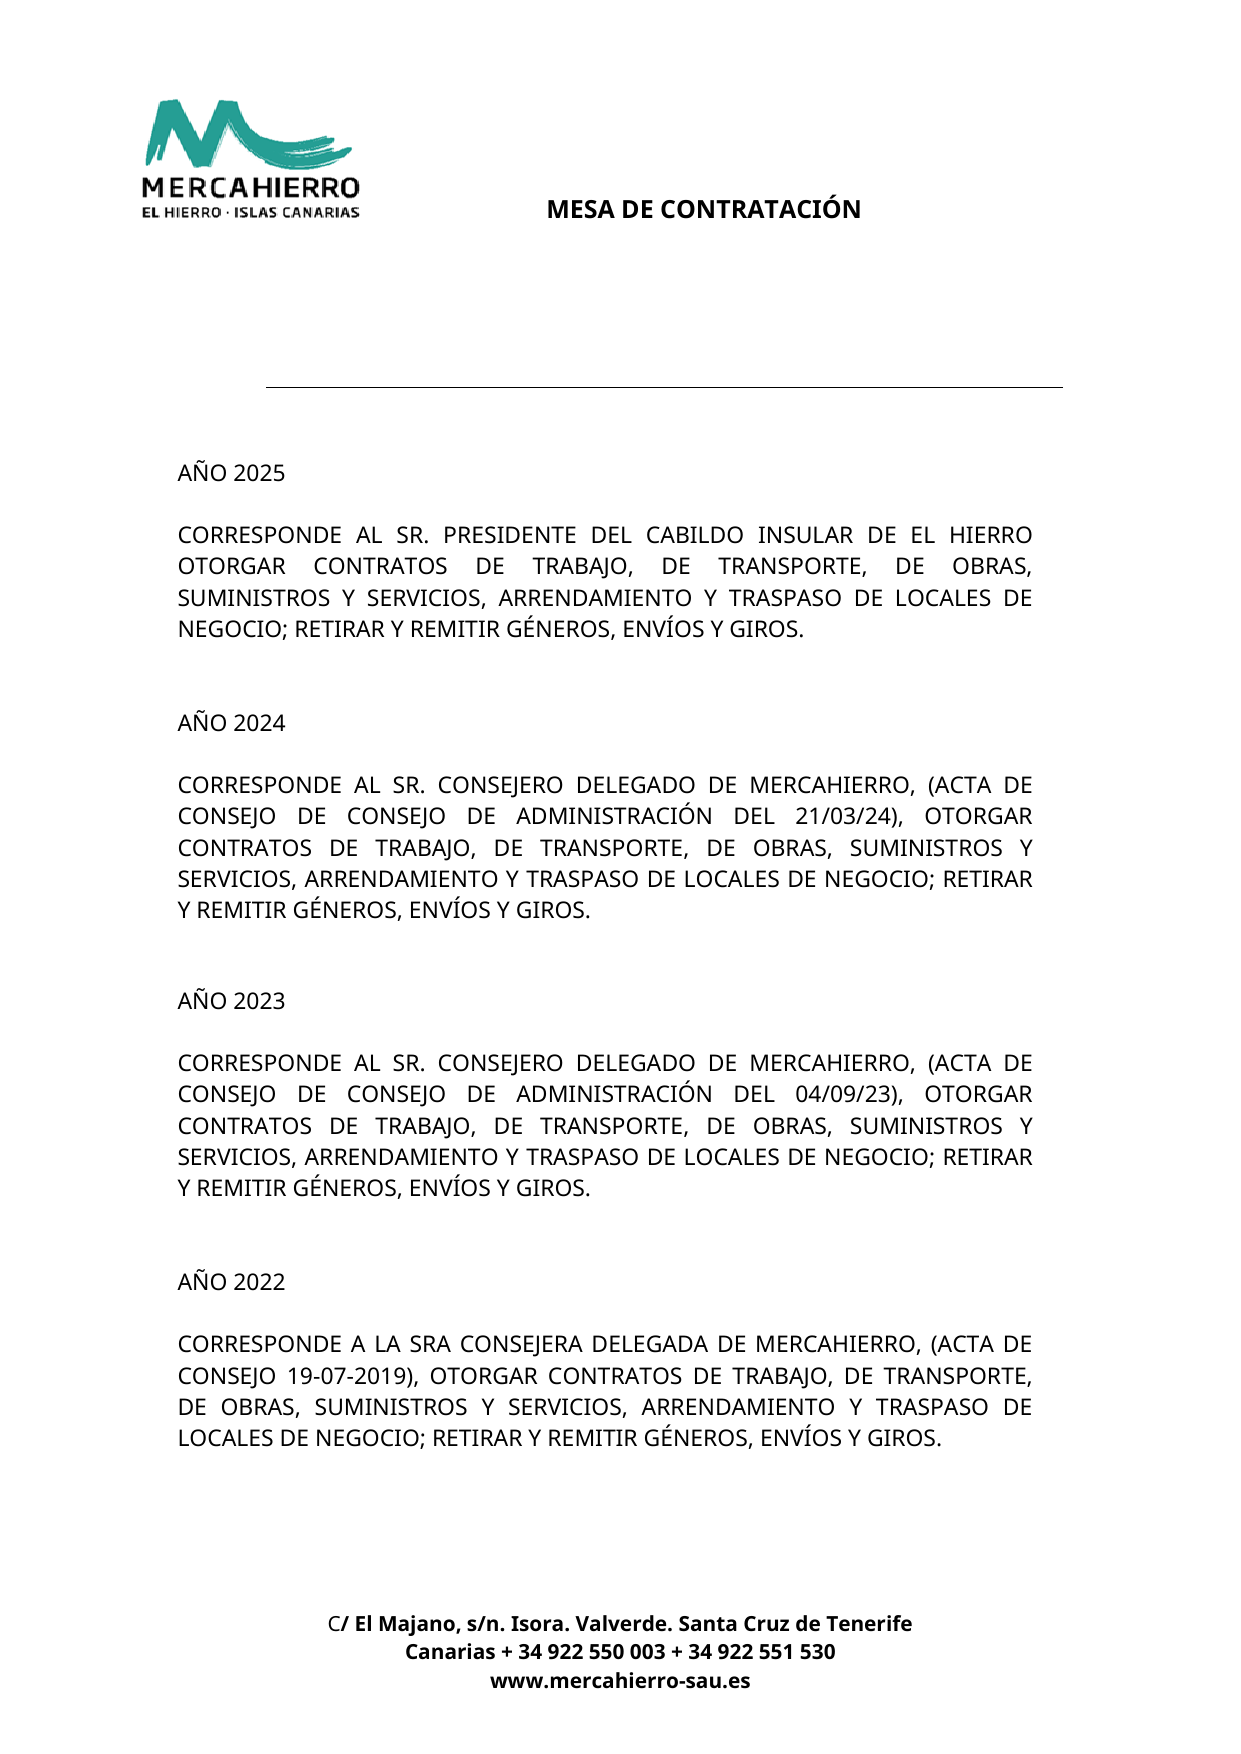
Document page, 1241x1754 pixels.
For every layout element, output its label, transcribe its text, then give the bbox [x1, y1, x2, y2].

text CORRESPONDE A LA SRA CONSEJERA DELEGADA DE MERCAHIERRO, (ACTA DE CONSEJO 19-07-2019), OTORGAR CONTRATOS DE TRABAJO, DE TRANSPORTE, DE OBRAS, SUMINISTROS Y SERVICIOS, ARRENDAMIENTO Y TRASPASO DE LOCALES DE NEGOCIO; RETIRAR Y REMITIR GÉNEROS, ENVÍOS Y GIROS. [177, 1328, 1033, 1453]
text CORRESPONDE AL SR. CONSEJERO DELEGADO DE MERCAHIERRO, (ACTA DE CONSEJO DE CONSEJO DE ADMINISTRACIÓN DEL 21/03/24), OTORGAR CONTRATOS DE TRABAJO, DE TRANSPORTE, DE OBRAS, SUMINISTROS Y SERVICIOS, ARRENDAMIENTO Y TRASPASO DE LOCALES DE NEGOCIO; RETIRAR Y REMITIR GÉNEROS, ENVÍOS Y GIROS. [177, 769, 1033, 925]
text AÑO 2023 [177, 984, 1033, 1016]
text AÑO 2024 [177, 707, 1033, 738]
text AÑO 2025 [177, 457, 1033, 488]
text CORRESPONDE AL SR. PRESIDENTE DEL CABILDO INSULAR DE EL HIERRO OTORGAR CONTRATOS DE TRABAJO, DE TRANSPORTE, DE OBRAS, SUMINISTROS Y SERVICIOS, ARRENDAMIENTO Y TRASPASO DE LOCALES DE NEGOCIO; RETIRAR Y REMITIR GÉNEROS, ENVÍOS Y GIROS. [177, 519, 1033, 644]
text AÑO 2022 [177, 1266, 1033, 1297]
text CORRESPONDE AL SR. CONSEJERO DELEGADO DE MERCAHIERRO, (ACTA DE CONSEJO DE CONSEJO DE ADMINISTRACIÓN DEL 04/09/23), OTORGAR CONTRATOS DE TRABAJO, DE TRANSPORTE, DE OBRAS, SUMINISTROS Y SERVICIOS, ARRENDAMIENTO Y TRASPASO DE LOCALES DE NEGOCIO; RETIRAR Y REMITIR GÉNEROS, ENVÍOS Y GIROS. [177, 1047, 1033, 1203]
